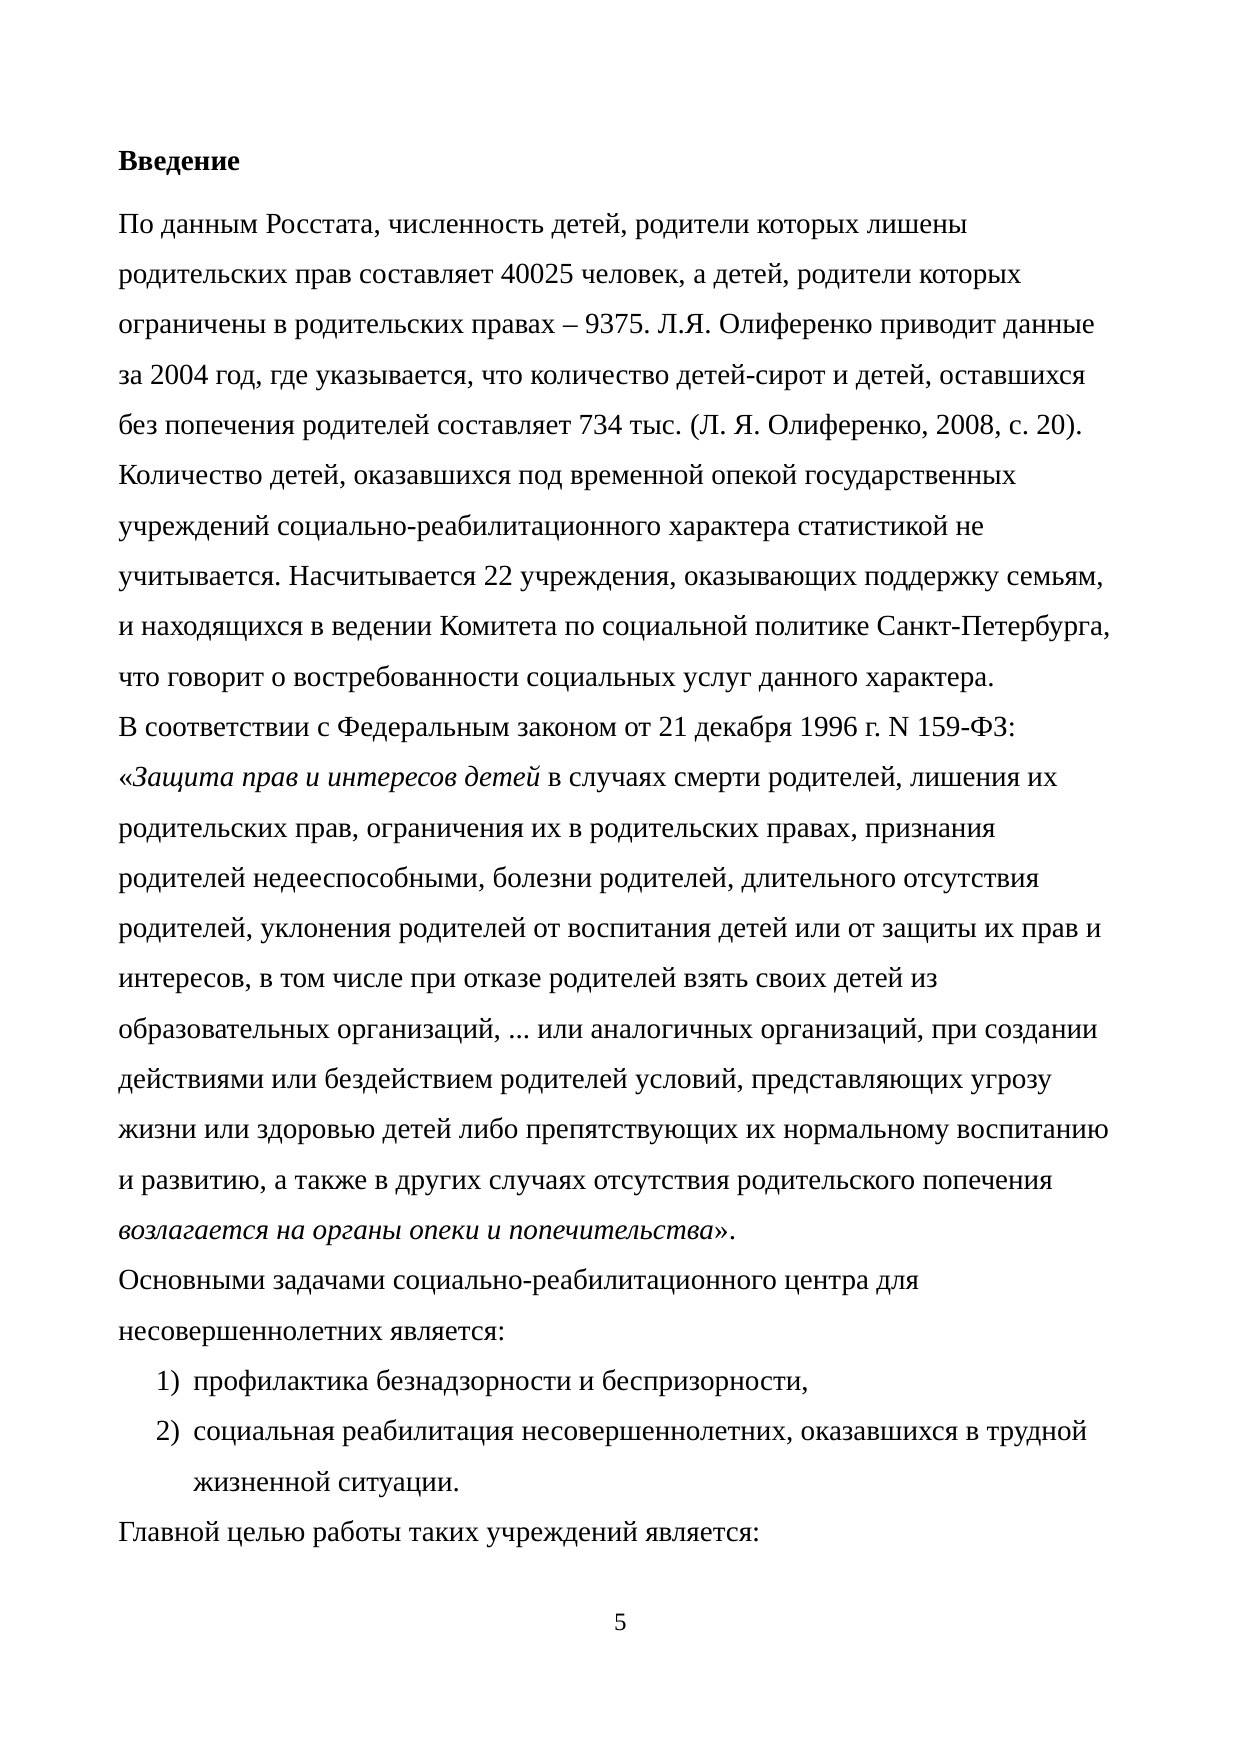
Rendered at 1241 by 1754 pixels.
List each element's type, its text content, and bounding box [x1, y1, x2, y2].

subtitle Введение [118, 143, 1122, 177]
text По данным Росстата, численность детей, родители которых лишены родительских прав составляет 40025 человек, а детей, родители которых ограничены в родительских правах – 9375. Л.Я. Олиференко приводит данные за 2004 год, где указывается, что количество детей-сирот и детей, оставшихся без попечения родителей составляет 734 тыс. (Л. Я. Олиференко, 2008, с. 20). Количество детей, оказавшихся под временной опекой государственных учреждений социально-реабилитационного характера статистикой не учитывается. Насчитывается 22 учреждения, оказывающих поддержку семьям, и находящихся в ведении Комитета по социальной политике Санкт-Петербурга, что говорит о востребованности социальных услуг данного характера. [118, 206, 1122, 692]
text В соответствии с Федеральным законом от 21 декабря 1996 г. N 159-ФЗ: «Защита прав и интересов детей в случаях смерти родителей, лишения их родительских прав, ограничения их в родительских правах, признания родителей недееспособными, болезни родителей, длительного отсутствия родителей, уклонения родителей от воспитания детей или от защиты их прав и интересов, в том числе при отказе родителей взять своих детей из образовательных организаций, ... или аналогичных организаций, при создании действиями или бездействием родителей условий, представляющих угрозу жизни или здоровью детей либо препятствующих их нормальному воспитанию и развитию, а также в других случаях отсутствия родительского попечения возлагается на органы опеки и попечительства». [118, 709, 1122, 1246]
list профилактика безнадзорности и беспризорности, [156, 1363, 1122, 1397]
text Основными задачами социально-реабилитационного центра для несовершеннолетних является: [118, 1262, 1122, 1346]
text Главной целью работы таких учреждений является: [118, 1514, 1122, 1548]
list социальная реабилитация несовершеннолетних, оказавшихся в трудной жизненной ситуации. [156, 1413, 1122, 1497]
